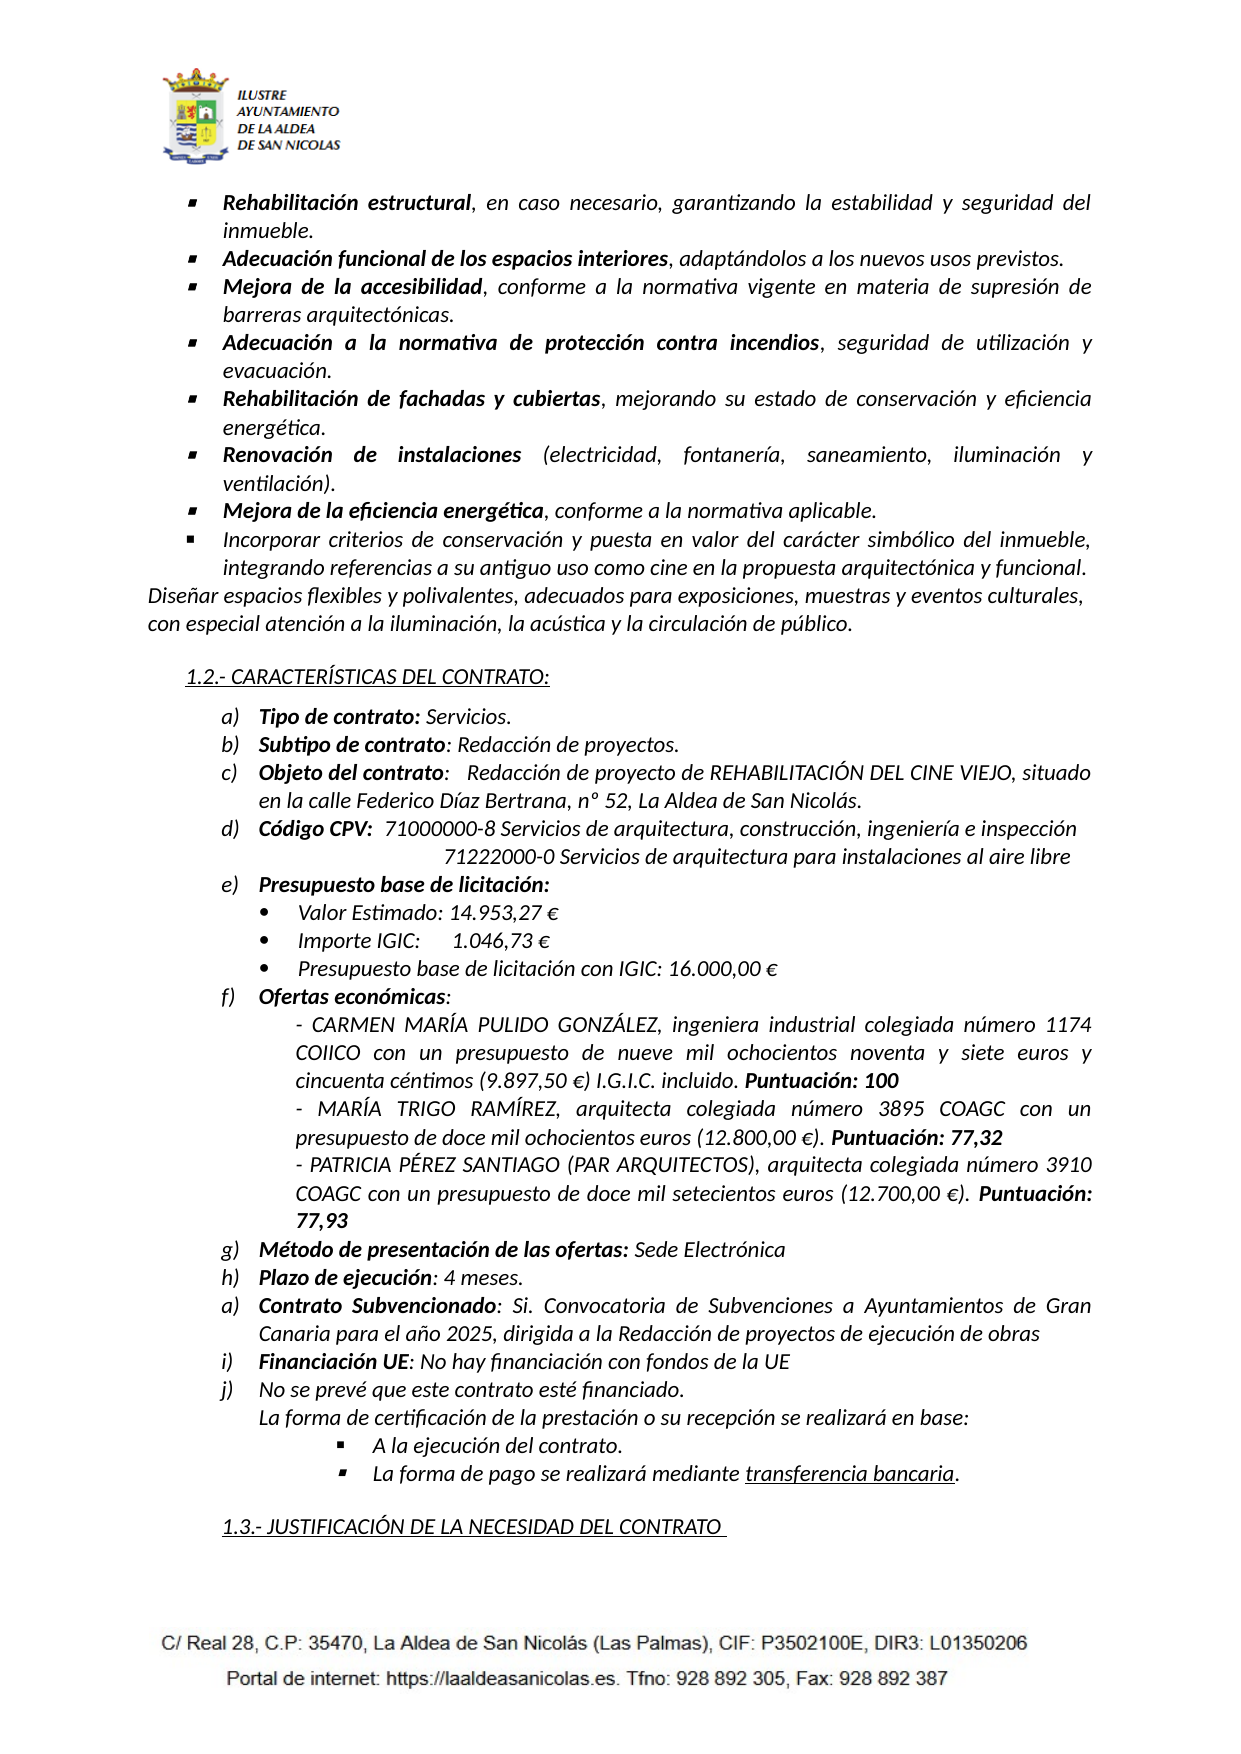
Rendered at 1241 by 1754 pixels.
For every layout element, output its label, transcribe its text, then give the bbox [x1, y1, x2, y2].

list Presupuesto base de licitación: [221, 870, 1093, 898]
list Valor Estimado: 14.953,27 € [260, 898, 1093, 926]
text Diseñar espacios flexibles y polivalentes, adecuados para exposiciones, muestras y eventos culturales, con especial atención a la iluminación, la acústica y la circulación de público. [148, 581, 1093, 637]
list Incorporar criterios de conservación y puesta en valor del carácter simbólico del inmueble, integrando referencias a su antiguo uso como cine en la propuesta arquitectónica y funcional. [185, 525, 1093, 581]
text 1.3.- JUSTIFICACIÓN DE LA NECESIDAD DEL CONTRATO [148, 1512, 1093, 1540]
list Plazo de ejecución: 4 meses. [221, 1263, 1093, 1291]
list Subtipo de contrato: Redacción de proyectos. [221, 730, 1093, 758]
list Adecuación funcional de los espacios interiores, adaptándolos a los nuevos usos previstos. [185, 244, 1093, 272]
list Financiación UE: No hay financiación con fondos de la UE [221, 1347, 1093, 1375]
picture [149, 1627, 1034, 1694]
list Presupuesto base de licitación con IGIC: 16.000,00 € [260, 954, 1093, 982]
text La forma de certificación de la prestación o su recepción se realizará en base: [258, 1403, 1093, 1431]
list Tipo de contrato: Servicios. [221, 702, 1093, 730]
list Rehabilitación de fachadas y cubiertas, mejorando su estado de conservación y eficiencia energética. [185, 384, 1093, 441]
text - CARMEN MARÍA PULIDO GONZÁLEZ, ingeniera industrial colegiada número 1174 COIICO con un presupuesto de nueve mil ochocientos noventa y siete euros y cincuenta céntimos (9.897,50 €) I.G.I.C. incluido. Puntuación: 100 [295, 1011, 1093, 1094]
list Mejora de la eficiencia energética, conforme a la normativa aplicable. [185, 497, 1093, 525]
list Contrato Subvencionado: Si. Convocatoria de Subvenciones a Ayuntamientos de Gran Canaria para el año 2025, dirigida a la Redacción de proyectos de ejecución de obras [221, 1291, 1093, 1347]
list Método de presentación de las ofertas: Sede Electrónica [221, 1235, 1093, 1263]
text 1.2.- CARACTERÍSTICAS DEL CONTRATO: [148, 662, 1093, 690]
list Adecuación a la normativa de protección contra incendios, seguridad de utilización y evacuación. [185, 328, 1093, 384]
list Código CPV: 71000000-8 Servicios de arquitectura, construcción, ingeniería e inspección [221, 814, 1093, 842]
list Renovación de instalaciones (electricidad, fontanería, saneamiento, iluminación y ventilación). [185, 441, 1093, 497]
list Importe IGIC: 1.046,73 € [260, 926, 1093, 954]
list Mejora de la accesibilidad, conforme a la normativa vigente en materia de supresión de barreras arquitectónicas. [185, 272, 1093, 328]
list A la ejecución del contrato. [335, 1431, 1022, 1459]
list Ofertas económicas: [221, 982, 1093, 1011]
text - PATRICIA PÉREZ SANTIAGO (PAR ARQUITECTOS), arquitecta colegiada número 3910 COAGC con un presupuesto de doce mil setecientos euros (12.700,00 €). Puntuación: 77,93 [295, 1151, 1093, 1235]
list Objeto del contrato: Redacción de proyecto de REHABILITACIÓN DEL CINE VIEJO, situado en la calle Federico Díaz Bertrana, nº 52, La Aldea de San Nicolás. [221, 758, 1093, 814]
list La forma de pago se realizará mediante transferencia bancaria. [335, 1459, 1022, 1487]
text 71222000-0 Servicios de arquitectura para instalaciones al aire libre [406, 842, 1093, 870]
list Rehabilitación estructural, en caso necesario, garantizando la estabilidad y seguridad del inmueble. [185, 188, 1093, 244]
text - MARÍA TRIGO RAMÍREZ, arquitecta colegiada número 3895 COAGC con un presupuesto de doce mil ochocientos euros (12.800,00 €). Puntuación: 77,32 [295, 1094, 1093, 1151]
picture [149, 60, 356, 172]
list No se prevé que este contrato esté financiado. [221, 1375, 1093, 1403]
